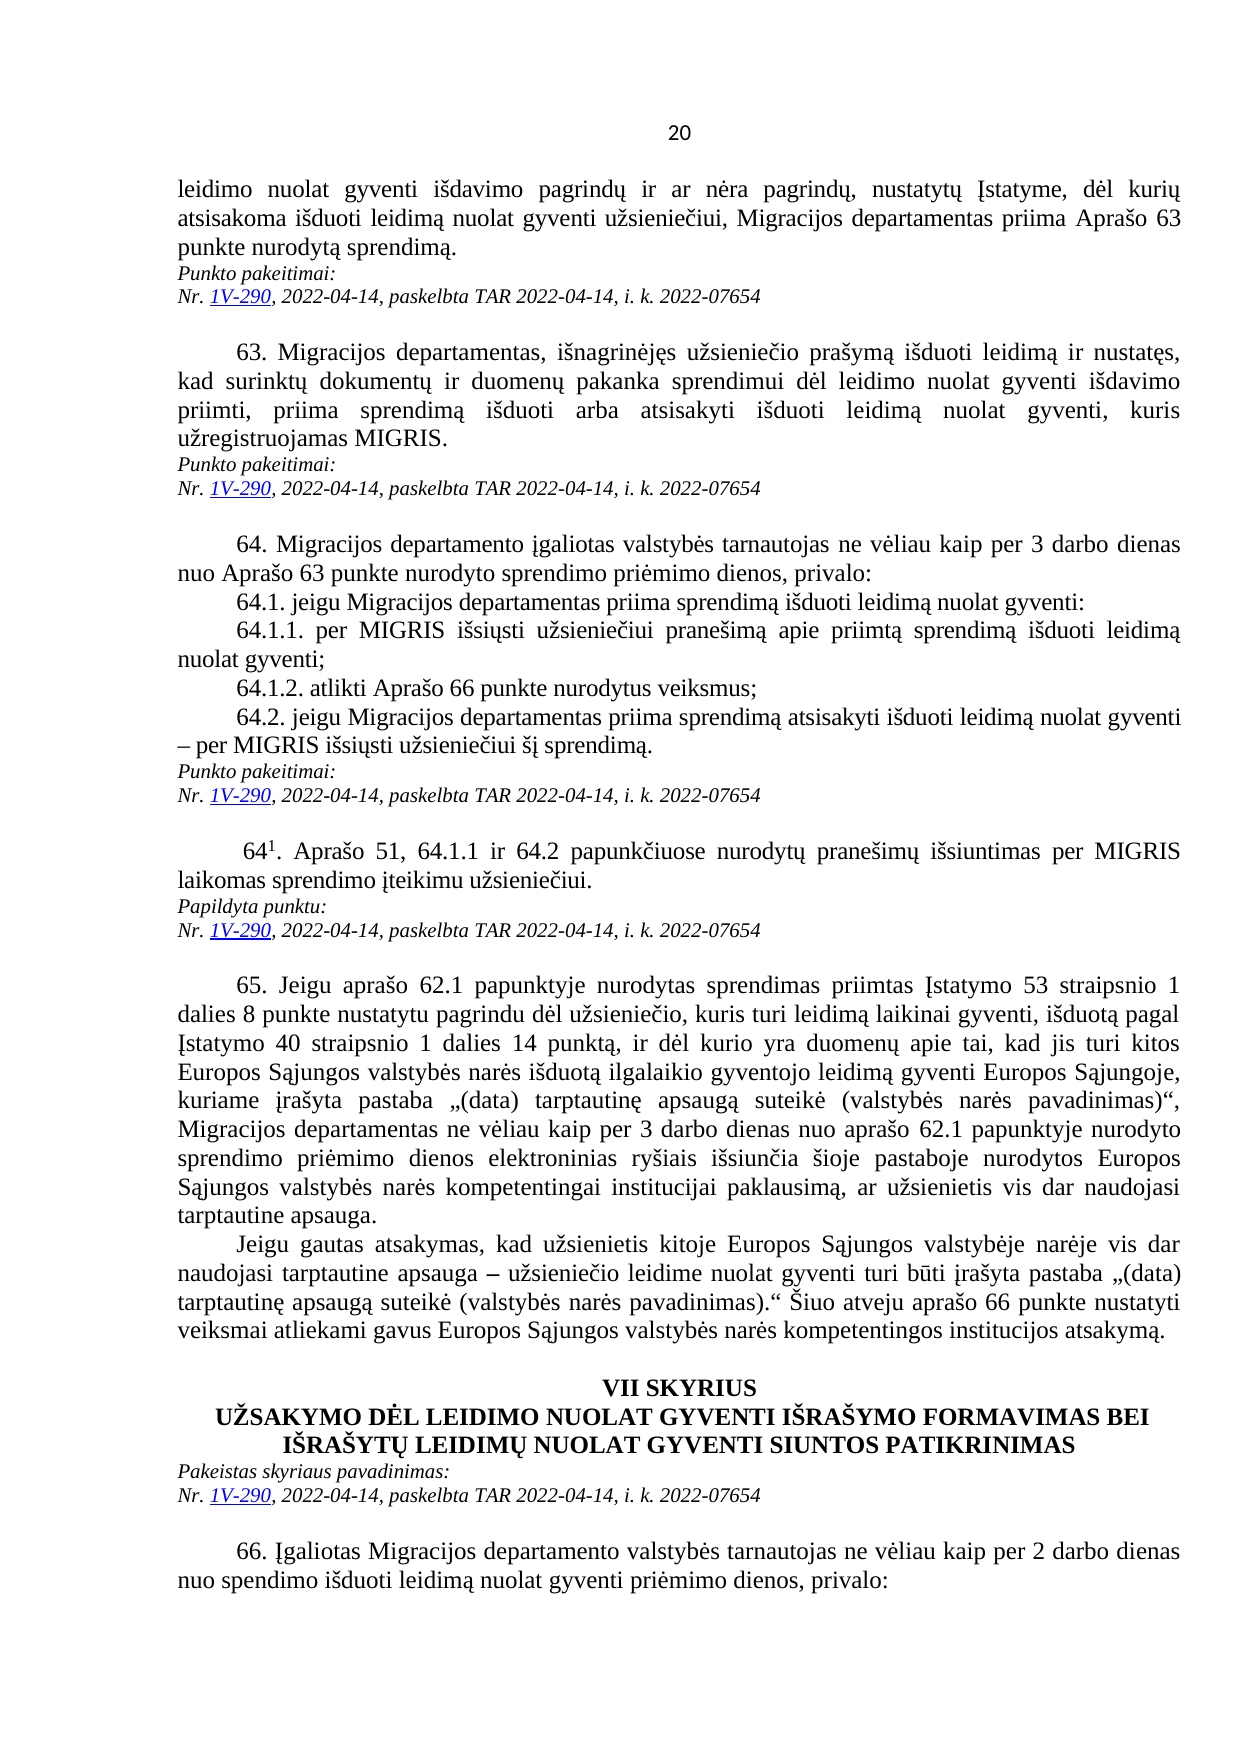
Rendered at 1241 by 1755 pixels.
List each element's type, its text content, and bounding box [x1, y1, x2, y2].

text VII SKYRIUS [177, 1373, 1181, 1402]
text Punkto pakeitimai: [177, 759, 1181, 783]
text 64. Migracijos departamento įgaliotas valstybės tarnautojas ne vėliau kaip per 3 darbo dienas nuo Aprašo 63 punkte nurodyto sprendimo priėmimo dienos, privalo: [177, 529, 1181, 587]
text Pakeistas skyriaus pavadinimas: [177, 1459, 1181, 1483]
text Nr. 1V-290, 2022-04-14, paskelbta TAR 2022-04-14, i. k. 2022-07654 [177, 783, 1181, 807]
text 65. Jeigu aprašo 62.1 papunktyje nurodytas sprendimas priimtas Įstatymo 53 straipsnio 1 dalies 8 punkte nustatytu pagrindu dėl užsieniečio, kuris turi leidimą laikinai gyventi, išduotą pagal Įstatymo 40 straipsnio 1 dalies 14 punktą, ir dėl kurio yra duomenų apie tai, kad jis turi kitos Europos Sąjungos valstybės narės išduotą ilgalaikio gyventojo leidimą gyventi Europos Sąjungoje, kuriame įrašyta pastaba „(data) tarptautinę apsaugą suteikė (valstybės narės pavadinimas)“, Migracijos departamentas ne vėliau kaip per 3 darbo dienas nuo aprašo 62.1 papunktyje nurodyto sprendimo priėmimo dienos elektroninias ryšiais išsiunčia šioje pastaboje nurodytos Europos Sąjungos valstybės narės kompetentingai institucijai paklausimą, ar užsienietis vis dar naudojasi tarptautine apsauga. [177, 970, 1181, 1229]
text Nr. 1V-290, 2022-04-14, paskelbta TAR 2022-04-14, i. k. 2022-07654 [177, 1483, 1181, 1507]
text Jeigu gautas atsakymas, kad užsienietis kitoje Europos Sąjungos valstybėje narėje vis dar naudojasi tarptautine apsauga – užsieniečio leidime nuolat gyventi turi būti įrašyta pastaba „(data) tarptautinę apsaugą suteikė (valstybės narės pavadinimas).“ Šiuo atveju aprašo 66 punkte nustatyti veiksmai atliekami gavus Europos Sąjungos valstybės narės kompetentingos institucijos atsakymą. [177, 1229, 1181, 1344]
text 641. Aprašo 51, 64.1.1 ir 64.2 papunkčiuose nurodytų pranešimų išsiuntimas per MIGRIS laikomas sprendimo įteikimu užsieniečiui. [177, 836, 1181, 893]
text 63. Migracijos departamentas, išnagrinėjęs užsieniečio prašymą išduoti leidimą ir nustatęs, kad surinktų dokumentų ir duomenų pakanka sprendimui dėl leidimo nuolat gyventi išdavimo priimti, priima sprendimą išduoti arba atsisakyti išduoti leidimą nuolat gyventi, kuris užregistruojamas MIGRIS. [177, 337, 1181, 452]
text 64.1.1. per MIGRIS išsiųsti užsieniečiui pranešimą apie priimtą sprendimą išduoti leidimą nuolat gyventi; [177, 615, 1181, 673]
text Papildyta punktu: [177, 893, 1181, 918]
text 64.2. jeigu Migracijos departamentas priima sprendimą atsisakyti išduoti leidimą nuolat gyventi – per MIGRIS išsiųsti užsieniečiui šį sprendimą. [177, 702, 1181, 759]
text 64.1. jeigu Migracijos departamentas priima sprendimą išduoti leidimą nuolat gyventi: [177, 587, 1181, 615]
text Nr. 1V-290, 2022-04-14, paskelbta TAR 2022-04-14, i. k. 2022-07654 [177, 476, 1181, 500]
text 66. Įgaliotas Migracijos departamento valstybės tarnautojas ne vėliau kaip per 2 darbo dienas nuo spendimo išduoti leidimą nuolat gyventi priėmimo dienos, privalo: [177, 1536, 1181, 1593]
text Nr. 1V-290, 2022-04-14, paskelbta TAR 2022-04-14, i. k. 2022-07654 [177, 918, 1181, 942]
text leidimo nuolat gyventi išdavimo pagrindų ir ar nėra pagrindų, nustatytų Įstatyme, dėl kurių atsisakoma išduoti leidimą nuolat gyventi užsieniečiui, Migracijos departamentas priima Aprašo 63 punkte nurodytą sprendimą. [177, 174, 1181, 260]
text Punkto pakeitimai: [177, 260, 1181, 284]
text 64.1.2. atlikti Aprašo 66 punkte nurodytus veiksmus; [177, 673, 1181, 702]
text UŽSAKYMO DĖL LEIDIMO NUOLAT GYVENTI IŠRAŠYMO FORMAVIMAS BEI IŠRAŠYTŲ LEIDIMŲ NUOLAT GYVENTI SIUNTOS PATIKRINIMAS [177, 1402, 1181, 1459]
text Nr. 1V-290, 2022-04-14, paskelbta TAR 2022-04-14, i. k. 2022-07654 [177, 284, 1181, 308]
text Punkto pakeitimai: [177, 452, 1181, 476]
